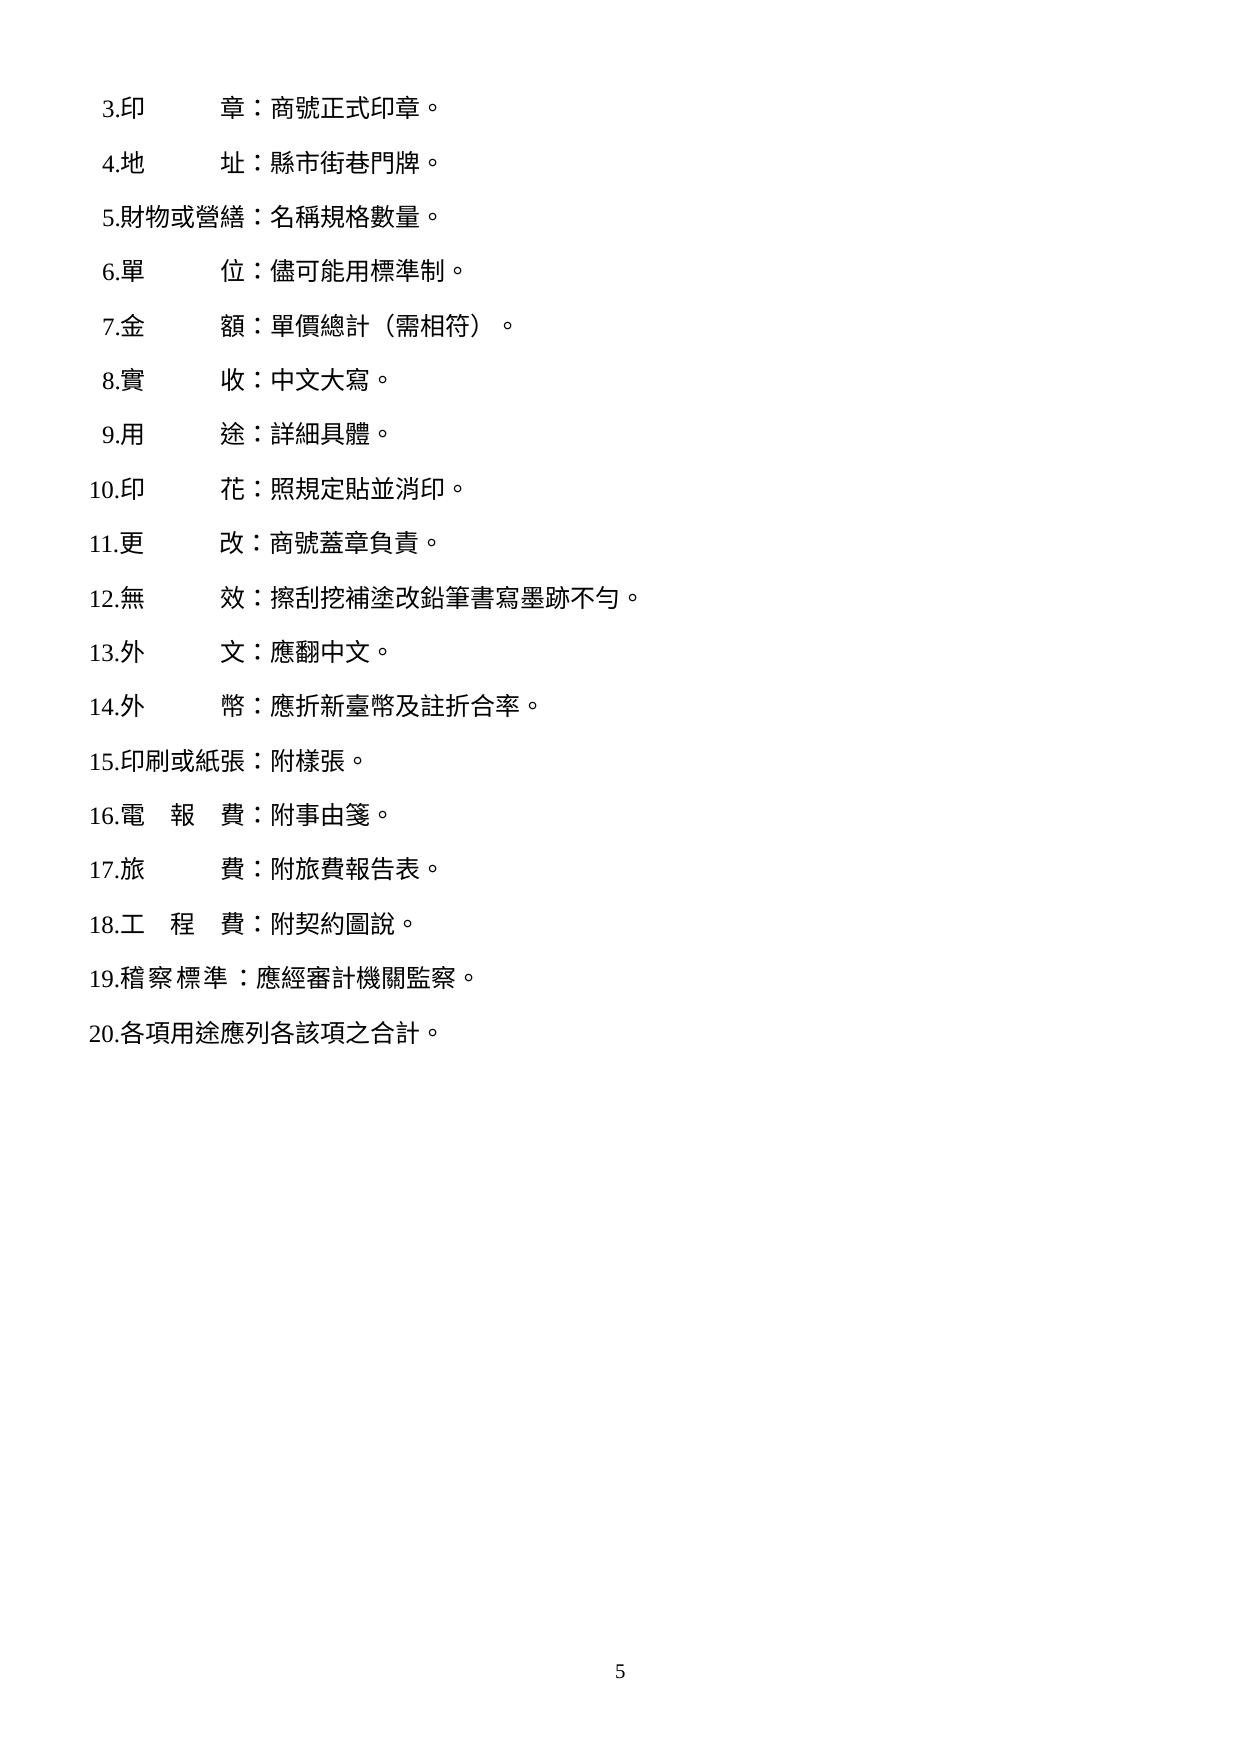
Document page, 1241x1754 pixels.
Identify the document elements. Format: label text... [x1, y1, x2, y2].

text 16.電 報 費：附事由箋。 [89, 796, 1152, 832]
text 8.實 收：中文大寫。 [102, 361, 1152, 397]
text 14.外 幣：應折新臺幣及註折合率。 [89, 687, 1152, 723]
text 10.印 花：照規定貼並消印。 [89, 469, 1152, 506]
text 5.財物或營繕：名稱規格數量。 [102, 197, 1152, 234]
text 4.地 址：縣市街巷門牌。 [102, 143, 1152, 179]
text 19.稽察標準：應經審計機關監察。 [89, 959, 1152, 995]
text 9.用 途：詳細具體。 [102, 415, 1152, 451]
text 12.無 效：擦刮挖補塗改鉛筆書寫墨跡不勻。 [89, 578, 1152, 614]
text 17.旅 費：附旅費報告表。 [89, 850, 1152, 886]
text 11.更 改：商號蓋章負責。 [89, 524, 1152, 560]
text 20.各項用途應列各該項之合計。 [89, 1013, 1152, 1049]
text 18.工 程 費：附契約圖說。 [89, 904, 1152, 941]
text 15.印刷或紙張：附樣張。 [89, 741, 1152, 777]
text 3.印 章：商號正式印章。 [102, 89, 1152, 125]
text 7.金 額：單價總計（需相符）。 [102, 306, 1152, 342]
text 13.外 文：應翻中文。 [89, 632, 1152, 669]
text 6.單 位：儘可能用標準制。 [102, 252, 1152, 288]
